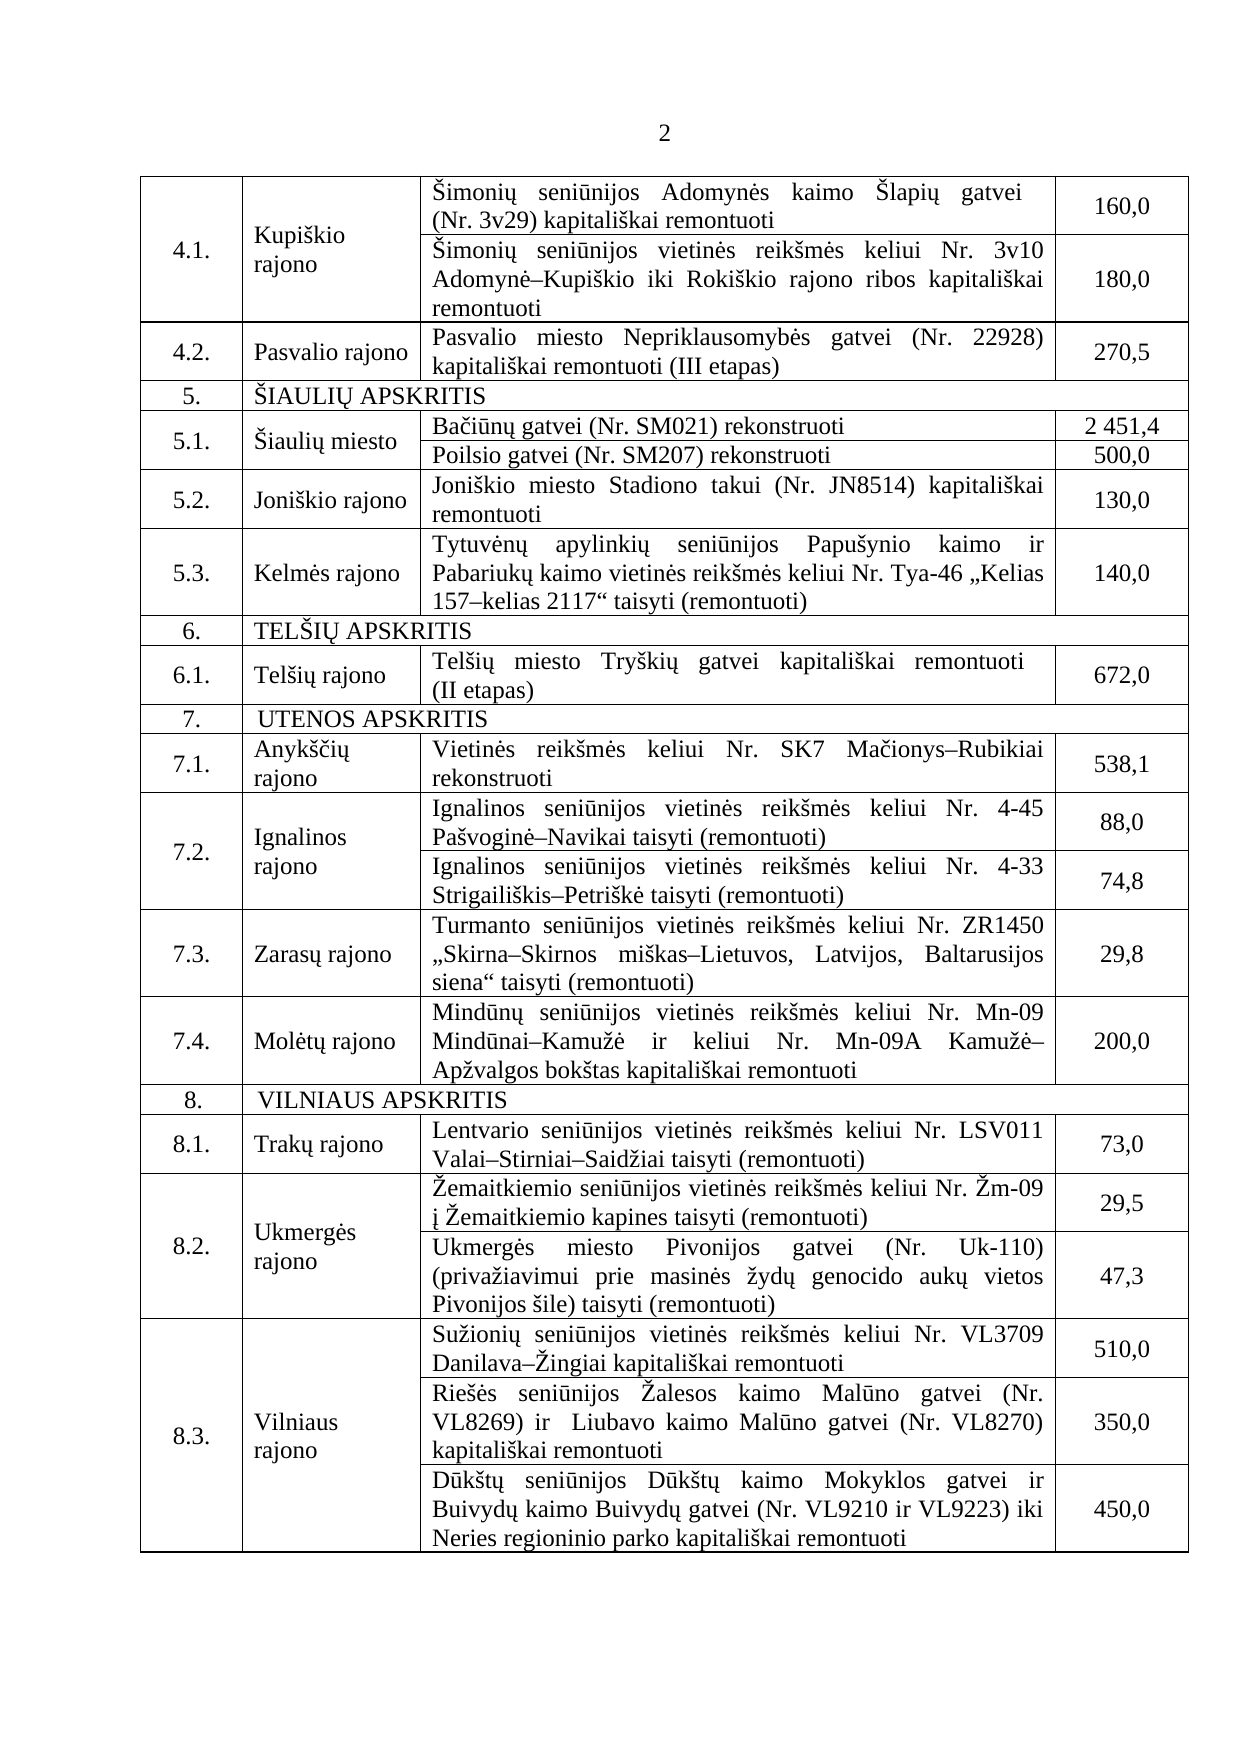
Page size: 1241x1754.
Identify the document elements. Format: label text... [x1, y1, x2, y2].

table_cell Tytuvėnų apylinkių seniūnijos Papušynio kaimo ir Pabariukų kaimo vietinės reikšmės keliui Nr. Tya-46 „Kelias 157–kelias 2117“ taisyti (remontuoti) [421, 529, 1055, 615]
table_cell Ukmergės rajono [243, 1174, 420, 1318]
table_cell Zarasų rajono [243, 910, 420, 996]
table_cell 4.2. [141, 323, 242, 380]
table_cell Pasvalio miesto Nepriklausomybės gatvei (Nr. 22928) kapitališkai remontuoti (III etapas) [421, 323, 1055, 380]
table_cell 7.3. [141, 910, 242, 996]
table_cell 8. [141, 1085, 242, 1114]
table_cell Molėtų rajono [243, 997, 420, 1083]
table_cell ŠIAULIŲ APSKRITIS [243, 381, 1188, 410]
table_cell Šimonių seniūnijos Adomynės kaimo Šlapių gatvei (Nr. 3v29) kapitališkai remontuoti [421, 177, 1055, 234]
table_cell 140,0 [1056, 529, 1188, 615]
table_cell 6.1. [141, 646, 242, 703]
table_cell Telšių miesto Tryškių gatvei kapitališkai remontuoti (II etapas) [421, 646, 1055, 703]
table_cell VILNIAUS APSKRITIS [243, 1085, 1188, 1114]
table_cell 8.1. [141, 1115, 242, 1172]
table_cell 270,5 [1056, 323, 1188, 380]
table_cell 2 451,4 [1056, 411, 1188, 439]
table_cell Dūkštų seniūnijos Dūkštų kaimo Mokyklos gatvei ir Buivydų kaimo Buivydų gatvei (Nr. VL9210 ir VL9223) iki Neries regioninio parko kapitališkai remontuoti [421, 1465, 1055, 1551]
table_cell 74,8 [1056, 851, 1188, 909]
table_cell Lentvario seniūnijos vietinės reikšmės keliui Nr. LSV011 Valai–Stirniai–Saidžiai taisyti (remontuoti) [421, 1115, 1055, 1172]
table_cell 8.3. [141, 1319, 242, 1551]
table_cell Ignalinos rajono [243, 793, 420, 909]
table_cell Šimonių seniūnijos vietinės reikšmės keliui Nr. 3v10 Adomynė–Kupiškio iki Rokiškio rajono ribos kapitališkai remontuoti [421, 235, 1055, 321]
table_cell 130,0 [1056, 470, 1188, 528]
table_cell Sužionių seniūnijos vietinės reikšmės keliui Nr. VL3709 Danilava–Žingiai kapitališkai remontuoti [421, 1319, 1055, 1377]
table_cell Turmanto seniūnijos vietinės reikšmės keliui Nr. ZR1450 „Skirna–Skirnos miškas–Lietuvos, Latvijos, Baltarusijos siena“ taisyti (remontuoti) [421, 910, 1055, 996]
table_cell 7. [141, 705, 242, 733]
table_cell Ignalinos seniūnijos vietinės reikšmės keliui Nr. 4-33 Strigailiškis–Petriškė taisyti (remontuoti) [421, 851, 1055, 909]
table_cell Poilsio gatvei (Nr. SM207) rekonstruoti [421, 441, 1055, 469]
table_cell Joniškio miesto Stadiono takui (Nr. JN8514) kapitališkai remontuoti [421, 470, 1055, 528]
table_cell 7.4. [141, 997, 242, 1083]
table_cell 5.3. [141, 529, 242, 615]
table_cell Vilniaus rajono [243, 1319, 420, 1551]
table_cell 47,3 [1056, 1232, 1188, 1318]
table_cell 7.1. [141, 734, 242, 792]
table_cell 672,0 [1056, 646, 1188, 703]
table_cell Ignalinos seniūnijos vietinės reikšmės keliui Nr. 4-45 Pašvoginė–Navikai taisyti (remontuoti) [421, 793, 1055, 850]
table_cell Riešės seniūnijos Žalesos kaimo Malūno gatvei (Nr. VL8269) ir Liubavo kaimo Malūno gatvei (Nr. VL8270) kapitališkai remontuoti [421, 1378, 1055, 1464]
table_cell Trakų rajono [243, 1115, 420, 1172]
table_cell 500,0 [1056, 441, 1188, 469]
table_cell 7.2. [141, 793, 242, 909]
table_cell Joniškio rajono [243, 470, 420, 528]
table_cell 538,1 [1056, 734, 1188, 792]
table_cell Vietinės reikšmės keliui Nr. SK7 Mačionys–Rubikiai rekonstruoti [421, 734, 1055, 792]
table_cell 5.1. [141, 411, 242, 469]
table_cell UTENOS APSKRITIS [243, 705, 1188, 733]
table_cell Žemaitkiemio seniūnijos vietinės reikšmės keliui Nr. Žm-09 į Žemaitkiemio kapines taisyti (remontuoti) [421, 1174, 1055, 1231]
table_cell Šiaulių miesto [243, 411, 420, 469]
table_cell 180,0 [1056, 235, 1188, 321]
table_cell TELŠIŲ APSKRITIS [243, 616, 1188, 645]
table_cell Anykščių rajono [243, 734, 420, 792]
table_cell 200,0 [1056, 997, 1188, 1083]
table_cell 450,0 [1056, 1465, 1188, 1551]
table_cell Bačiūnų gatvei (Nr. SM021) rekonstruoti [421, 411, 1055, 439]
table_cell 5.2. [141, 470, 242, 528]
table_cell Ukmergės miesto Pivonijos gatvei (Nr. Uk-110) (privažiavimui prie masinės žydų genocido aukų vietos Pivonijos šile) taisyti (remontuoti) [421, 1232, 1055, 1318]
table_cell 4.1. [141, 177, 242, 321]
table_cell 88,0 [1056, 793, 1188, 850]
table_cell Telšių rajono [243, 646, 420, 703]
table_cell Pasvalio rajono [243, 323, 420, 380]
table_cell Kupiškio rajono [243, 177, 420, 321]
table_cell 160,0 [1056, 177, 1188, 234]
table_cell 6. [141, 616, 242, 645]
table_cell 29,8 [1056, 910, 1188, 996]
table_cell 29,5 [1056, 1174, 1188, 1231]
table_cell 73,0 [1056, 1115, 1188, 1172]
table_cell 5. [141, 381, 242, 410]
table_cell Mindūnų seniūnijos vietinės reikšmės keliui Nr. Mn-09 Mindūnai–Kamužė ir keliui Nr. Mn-09A Kamužė–Apžvalgos bokštas kapitališkai remontuoti [421, 997, 1055, 1083]
table_cell 350,0 [1056, 1378, 1188, 1464]
table_cell 510,0 [1056, 1319, 1188, 1377]
table_cell Kelmės rajono [243, 529, 420, 615]
table_cell 8.2. [141, 1174, 242, 1318]
